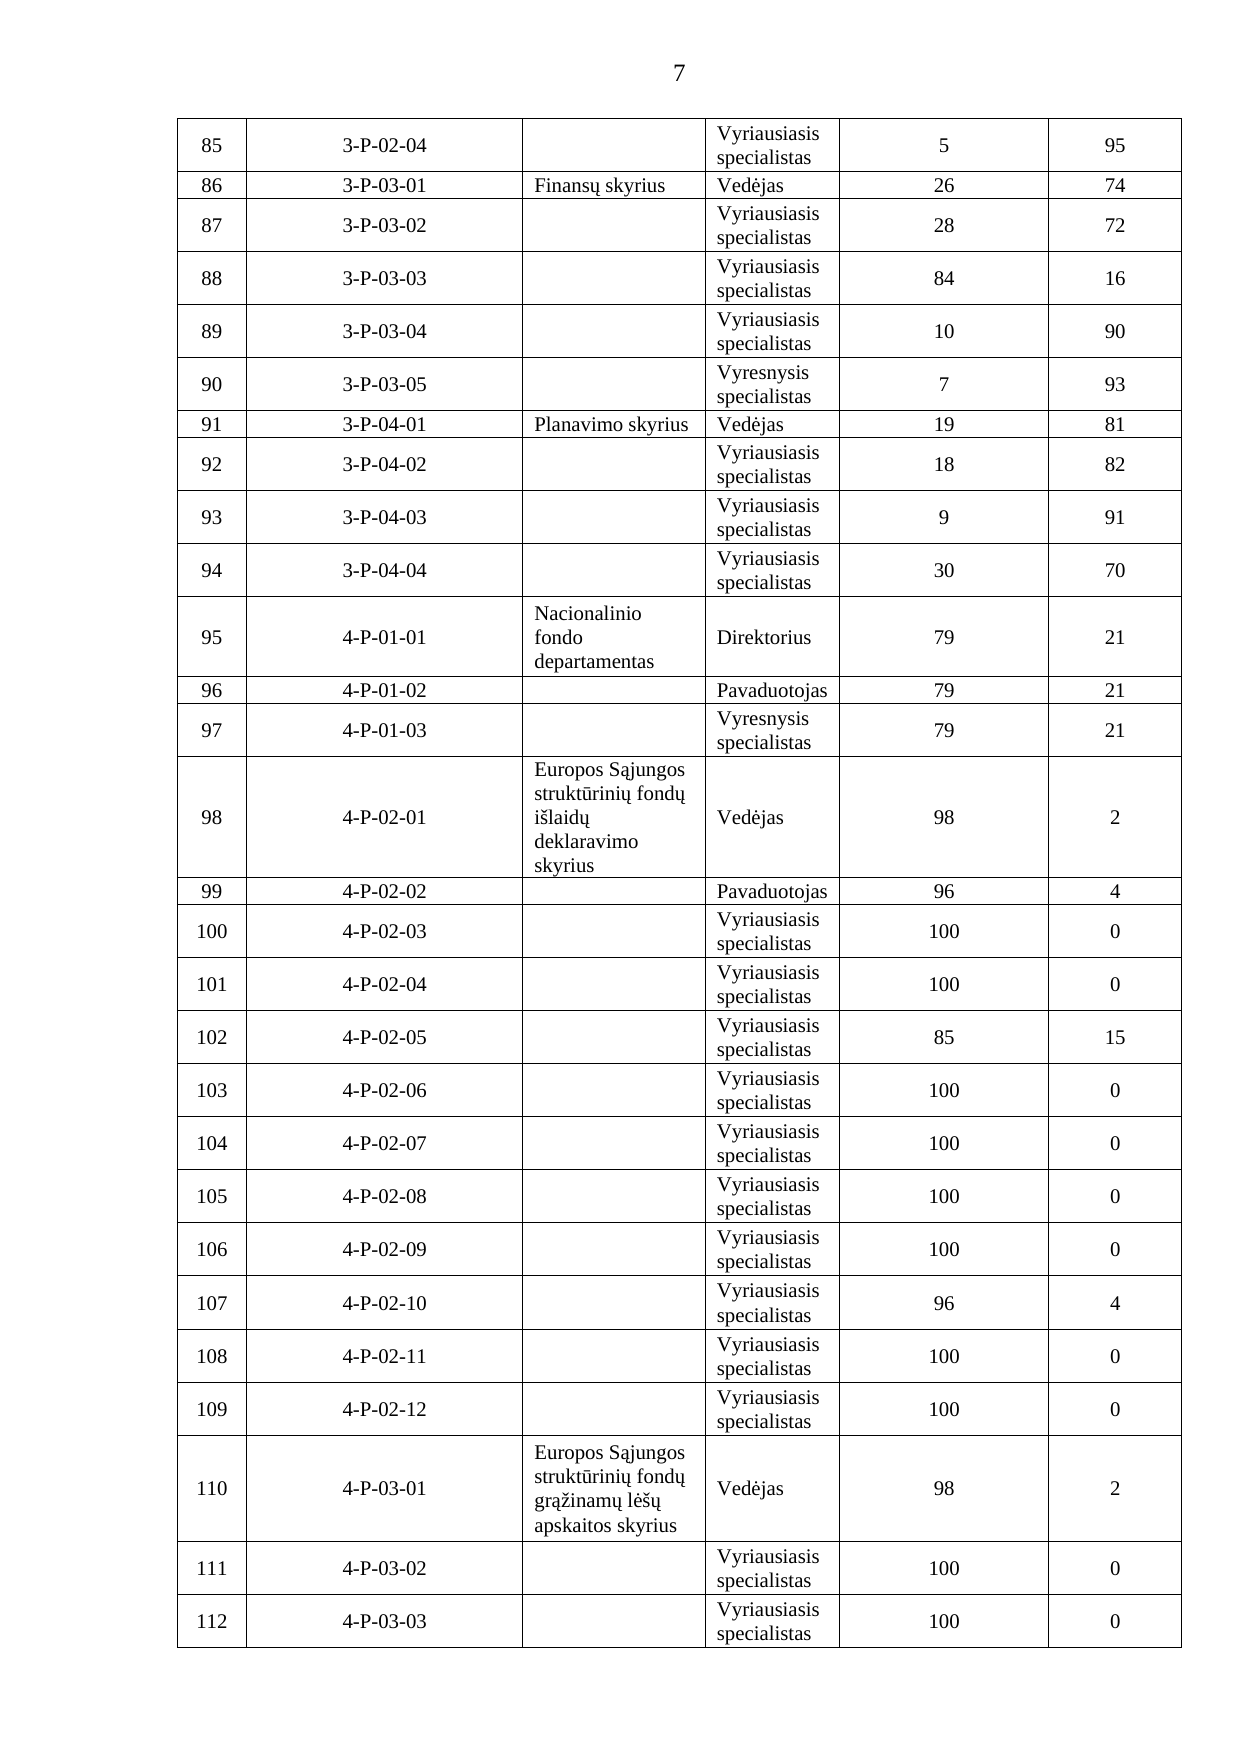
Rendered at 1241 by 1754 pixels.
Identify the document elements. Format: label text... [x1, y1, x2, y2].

table_cell 91 [178, 411, 246, 437]
table_cell [523, 677, 705, 702]
table_cell 95 [178, 597, 246, 676]
table_cell [523, 1170, 705, 1222]
table_cell 102 [178, 1011, 246, 1063]
table_cell 86 [178, 172, 246, 198]
table_cell Vyriausiasis specialistas [706, 1595, 839, 1647]
table_cell 96 [840, 878, 1048, 903]
table_cell 19 [840, 411, 1048, 437]
table_cell 100 [840, 1064, 1048, 1116]
table_cell 93 [1049, 358, 1181, 410]
table_cell 0 [1049, 1383, 1181, 1435]
table_cell Pavaduotojas [706, 878, 839, 903]
table_cell 99 [178, 878, 246, 903]
table_cell 72 [1049, 199, 1181, 251]
table_cell 30 [840, 544, 1048, 596]
table_cell Vyriausiasis specialistas [706, 252, 839, 304]
table_cell 21 [1049, 704, 1181, 756]
table_cell [523, 1595, 705, 1647]
table_cell [523, 438, 705, 490]
table_cell [523, 119, 705, 171]
table_cell [523, 958, 705, 1010]
table_cell 4-P-02-08 [247, 1170, 522, 1222]
table_cell 4-P-02-11 [247, 1330, 522, 1382]
table_cell [523, 1117, 705, 1169]
table_cell 7 [840, 358, 1048, 410]
table_cell [523, 905, 705, 957]
table_cell [523, 1223, 705, 1275]
table_cell 4 [1049, 878, 1181, 903]
table_cell 100 [840, 1595, 1048, 1647]
table_cell 90 [178, 358, 246, 410]
table_cell 4-P-03-02 [247, 1542, 522, 1594]
table_cell Vyriausiasis specialistas [706, 491, 839, 543]
table_cell Europos Sąjungos struktūrinių fondų grąžinamų lėšų apskaitos skyrius [523, 1436, 705, 1541]
table_cell Vyriausiasis specialistas [706, 1170, 839, 1222]
table_cell 91 [1049, 491, 1181, 543]
table_cell Vedėjas [706, 757, 839, 877]
table_cell 0 [1049, 1064, 1181, 1116]
table_cell 108 [178, 1330, 246, 1382]
table_cell Vyriausiasis specialistas [706, 544, 839, 596]
table_cell Vyriausiasis specialistas [706, 1383, 839, 1435]
table_cell 3-P-03-05 [247, 358, 522, 410]
table_cell Vyriausiasis specialistas [706, 1330, 839, 1382]
table_cell 0 [1049, 958, 1181, 1010]
table_cell 105 [178, 1170, 246, 1222]
table_cell 10 [840, 305, 1048, 357]
table_cell Europos Sąjungos struktūrinių fondų išlaidų deklaravimo skyrius [523, 757, 705, 877]
table_cell 104 [178, 1117, 246, 1169]
table_cell Vyriausiasis specialistas [706, 958, 839, 1010]
table_cell 100 [840, 1383, 1048, 1435]
table_cell 100 [840, 1542, 1048, 1594]
table_cell 2 [1049, 757, 1181, 877]
table_cell 16 [1049, 252, 1181, 304]
table_cell 100 [840, 905, 1048, 957]
table_cell 4-P-02-06 [247, 1064, 522, 1116]
table_cell 79 [840, 704, 1048, 756]
table_cell Vyriausiasis specialistas [706, 1542, 839, 1594]
table_cell [523, 199, 705, 251]
table_cell 3-P-03-04 [247, 305, 522, 357]
table_cell [523, 1542, 705, 1594]
table_cell 9 [840, 491, 1048, 543]
table_cell 4-P-03-01 [247, 1436, 522, 1541]
table_cell 4-P-02-10 [247, 1276, 522, 1328]
table_cell [523, 358, 705, 410]
table_cell Vedėjas [706, 411, 839, 437]
table_cell 111 [178, 1542, 246, 1594]
table_cell [523, 1383, 705, 1435]
table_cell 0 [1049, 1595, 1181, 1647]
table_cell [523, 704, 705, 756]
table_cell 81 [1049, 411, 1181, 437]
table_cell 3-P-04-02 [247, 438, 522, 490]
table_cell 98 [840, 1436, 1048, 1541]
table_cell 4-P-01-03 [247, 704, 522, 756]
table_cell Finansų skyrius [523, 172, 705, 198]
table_cell 89 [178, 305, 246, 357]
table_cell 100 [840, 1330, 1048, 1382]
table_cell [523, 1276, 705, 1328]
table_cell 103 [178, 1064, 246, 1116]
table_cell Pavaduotojas [706, 677, 839, 702]
table_cell 26 [840, 172, 1048, 198]
table_cell Vyriausiasis specialistas [706, 438, 839, 490]
table_cell 94 [178, 544, 246, 596]
table_cell 3-P-03-02 [247, 199, 522, 251]
table_cell 101 [178, 958, 246, 1010]
table_cell 4-P-03-03 [247, 1595, 522, 1647]
table_cell 4-P-02-09 [247, 1223, 522, 1275]
table_cell [523, 252, 705, 304]
table_cell 85 [840, 1011, 1048, 1063]
table_cell 3-P-04-04 [247, 544, 522, 596]
table_cell 5 [840, 119, 1048, 171]
table_cell 3-P-04-03 [247, 491, 522, 543]
table_cell 0 [1049, 905, 1181, 957]
table_cell 100 [178, 905, 246, 957]
table_cell 100 [840, 1117, 1048, 1169]
table_cell Vyriausiasis specialistas [706, 1223, 839, 1275]
table_cell 96 [840, 1276, 1048, 1328]
table_cell 28 [840, 199, 1048, 251]
table_cell [523, 1330, 705, 1382]
table_cell 0 [1049, 1330, 1181, 1382]
table_cell Vyriausiasis specialistas [706, 905, 839, 957]
table_cell Vyresnysis specialistas [706, 358, 839, 410]
table_cell 4-P-01-01 [247, 597, 522, 676]
table_cell 4-P-02-03 [247, 905, 522, 957]
table_cell [523, 1011, 705, 1063]
table_cell 110 [178, 1436, 246, 1541]
table_cell 3-P-03-03 [247, 252, 522, 304]
table_cell 4-P-02-04 [247, 958, 522, 1010]
table_cell 4-P-02-01 [247, 757, 522, 877]
table_cell 87 [178, 199, 246, 251]
table_cell 0 [1049, 1223, 1181, 1275]
table_cell [523, 491, 705, 543]
table_cell 96 [178, 677, 246, 702]
table_cell 79 [840, 597, 1048, 676]
table_cell 4-P-02-12 [247, 1383, 522, 1435]
table_cell 92 [178, 438, 246, 490]
table_cell 100 [840, 958, 1048, 1010]
table_cell 84 [840, 252, 1048, 304]
table_cell 109 [178, 1383, 246, 1435]
table_cell Vedėjas [706, 172, 839, 198]
table_cell Direktorius [706, 597, 839, 676]
table_cell 70 [1049, 544, 1181, 596]
table_cell Vedėjas [706, 1436, 839, 1541]
table_cell 95 [1049, 119, 1181, 171]
table_cell 90 [1049, 305, 1181, 357]
table_cell 21 [1049, 677, 1181, 702]
table_cell 15 [1049, 1011, 1181, 1063]
table_cell [523, 878, 705, 903]
table_cell 4 [1049, 1276, 1181, 1328]
table_cell 74 [1049, 172, 1181, 198]
table_cell 97 [178, 704, 246, 756]
table_cell 4-P-02-05 [247, 1011, 522, 1063]
table_cell 79 [840, 677, 1048, 702]
table_cell 2 [1049, 1436, 1181, 1541]
table_cell 21 [1049, 597, 1181, 676]
table_cell Vyresnysis specialistas [706, 704, 839, 756]
table_cell [523, 544, 705, 596]
table_cell Nacionalinio fondo departamentas [523, 597, 705, 676]
table_cell 4-P-02-07 [247, 1117, 522, 1169]
table_cell 4-P-02-02 [247, 878, 522, 903]
table_cell [523, 305, 705, 357]
table_cell 100 [840, 1170, 1048, 1222]
table_cell 106 [178, 1223, 246, 1275]
table_cell 85 [178, 119, 246, 171]
table_cell Vyriausiasis specialistas [706, 199, 839, 251]
table_cell 93 [178, 491, 246, 543]
table_cell 107 [178, 1276, 246, 1328]
table_cell 0 [1049, 1170, 1181, 1222]
table_cell 98 [178, 757, 246, 877]
table_cell 0 [1049, 1542, 1181, 1594]
table_cell Vyriausiasis specialistas [706, 1276, 839, 1328]
table_cell 112 [178, 1595, 246, 1647]
table_cell Vyriausiasis specialistas [706, 1064, 839, 1116]
table_cell 88 [178, 252, 246, 304]
table_cell 0 [1049, 1117, 1181, 1169]
table_cell 4-P-01-02 [247, 677, 522, 702]
table_cell 100 [840, 1223, 1048, 1275]
table_cell 3-P-03-01 [247, 172, 522, 198]
table_cell Vyriausiasis specialistas [706, 1117, 839, 1169]
table_cell [523, 1064, 705, 1116]
table_cell Planavimo skyrius [523, 411, 705, 437]
table_cell 98 [840, 757, 1048, 877]
table_cell 3-P-02-04 [247, 119, 522, 171]
table_cell 3-P-04-01 [247, 411, 522, 437]
table_cell 18 [840, 438, 1048, 490]
table_cell Vyriausiasis specialistas [706, 119, 839, 171]
table_cell 82 [1049, 438, 1181, 490]
table_cell Vyriausiasis specialistas [706, 1011, 839, 1063]
table_cell Vyriausiasis specialistas [706, 305, 839, 357]
